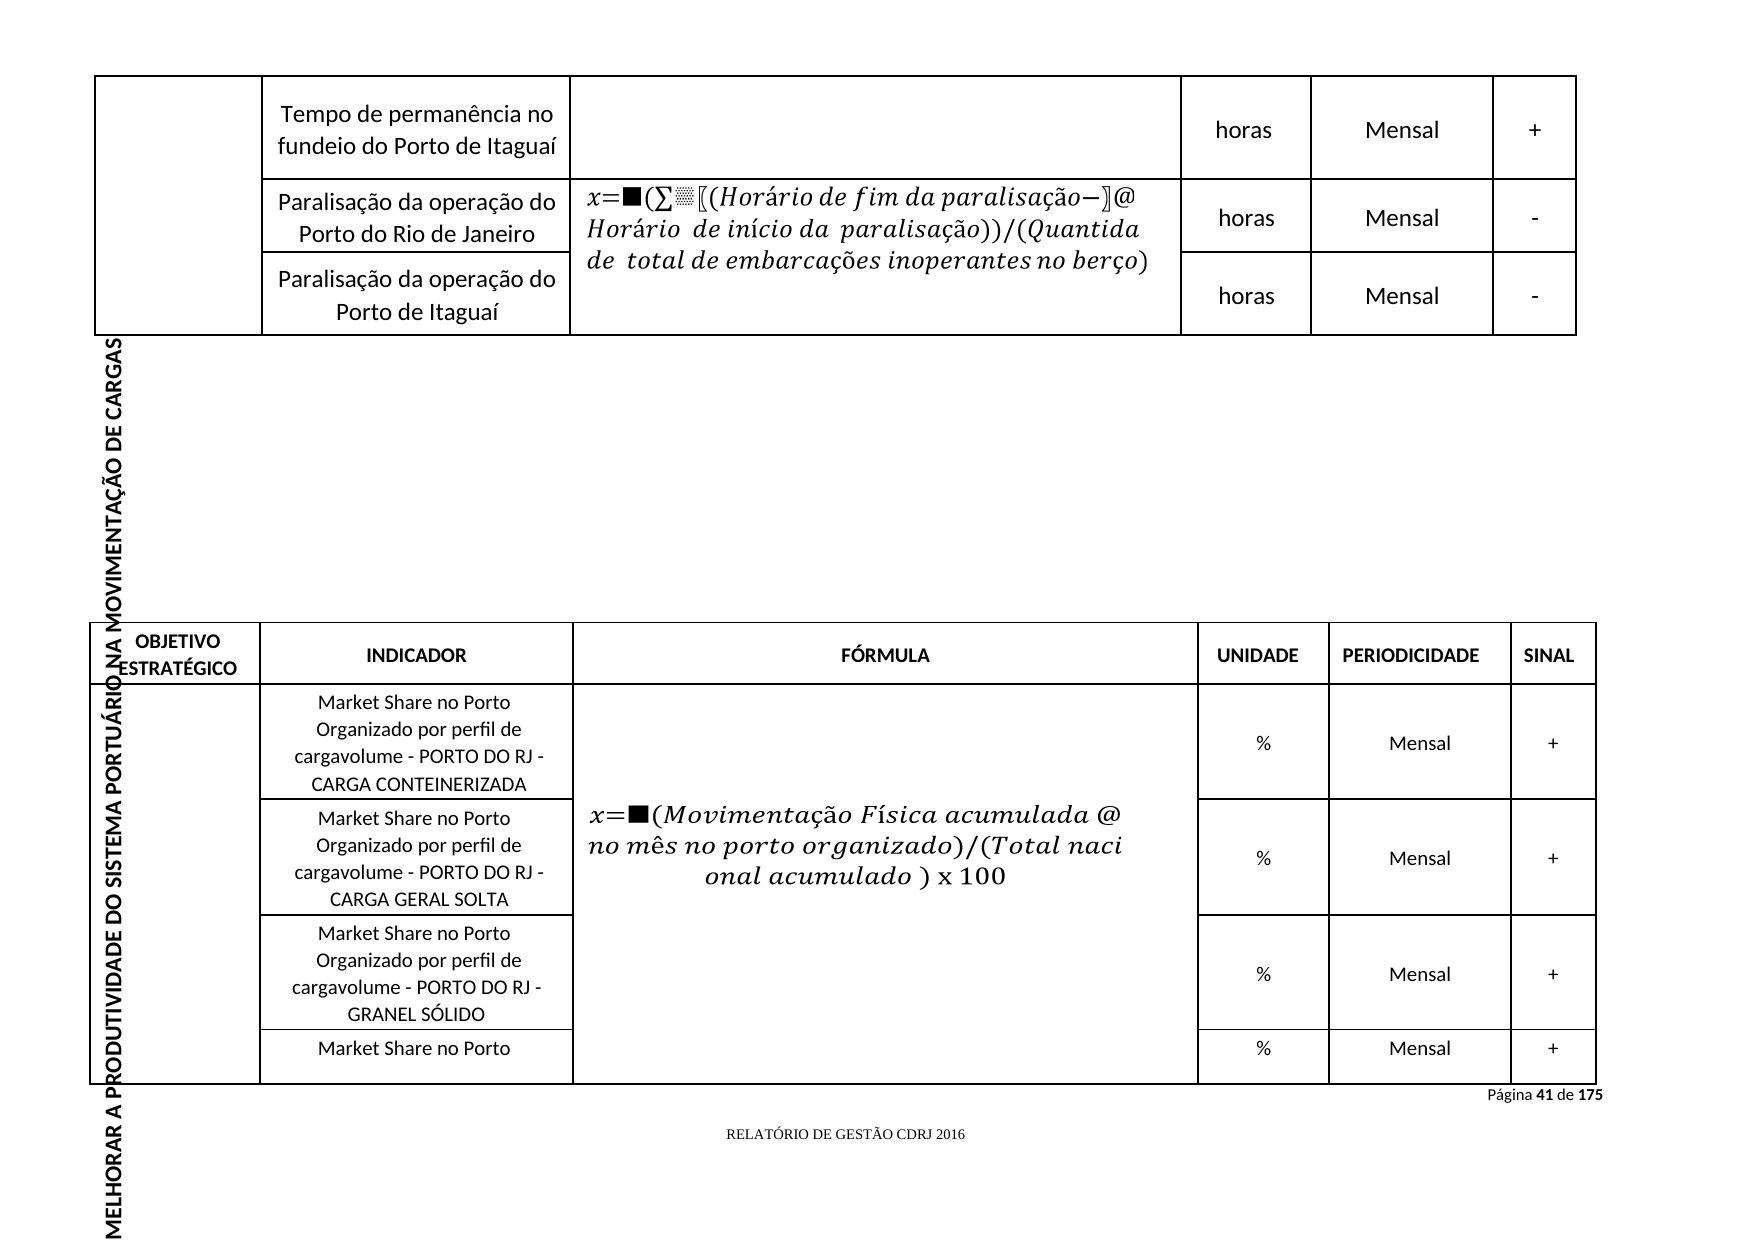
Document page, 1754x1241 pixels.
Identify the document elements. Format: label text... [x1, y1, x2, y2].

table_cell + [1512, 916, 1595, 1029]
table_cell Mensal [1330, 685, 1510, 798]
table_cell - [1494, 253, 1575, 333]
table_cell % [1199, 800, 1328, 914]
table_cell Mensal [1330, 916, 1510, 1029]
table_cell [96, 77, 261, 333]
table_cell [90, 178, 94, 251]
table_cell [90, 251, 94, 333]
table_cell % [1199, 916, 1328, 1029]
table_cell Market Share no Porto Organizado por perfil de cargavolume - PORTO DO RJ - CARGA CONTEINERIZADA [261, 685, 572, 798]
table_cell Mensal [1312, 77, 1492, 178]
table_cell Mensal [1330, 800, 1510, 914]
table_cell + [1512, 1030, 1595, 1083]
table_cell [571, 77, 1180, 178]
table_cell Tempo de permanência no fundeio do Porto de Itaguaí [263, 77, 569, 178]
table_header FÓRMULA [574, 623, 1197, 683]
table_cell horas [1182, 253, 1310, 333]
table_cell + [1512, 800, 1595, 914]
table_header PERIODICIDADE [1330, 623, 1510, 683]
table_header UNIDADE [1199, 623, 1328, 683]
table_cell % [1199, 1030, 1328, 1083]
table_cell Market Share no Porto [261, 1030, 572, 1083]
table_cell Mensal [1312, 180, 1492, 251]
table_cell Market Share no Porto Organizado por perfil de cargavolume - PORTO DO RJ - CARGA GERAL SOLTA [261, 800, 572, 914]
table_cell [571, 180, 1180, 333]
table_cell + [1494, 77, 1575, 178]
table_cell [574, 685, 1197, 798]
table_cell + [1512, 685, 1595, 798]
table_header SINAL [1512, 623, 1595, 683]
table_cell [90, 75, 94, 178]
table_cell horas [1182, 77, 1310, 178]
table_cell Mensal [1312, 253, 1492, 333]
table_cell Market Share no Porto Organizado por perfil de cargavolume - PORTO DO RJ - GRANEL SÓLIDO [261, 916, 572, 1029]
table_cell [574, 798, 1197, 1083]
table_cell horas [1182, 180, 1310, 251]
table_cell Paralisação da operação do Porto de Itaguaí [263, 253, 569, 333]
table_cell [91, 685, 259, 1083]
table_cell - [1494, 180, 1575, 251]
table_cell Mensal [1330, 1030, 1510, 1083]
table_header INDICADOR [261, 623, 572, 683]
table_cell % [1199, 685, 1328, 798]
table_cell Paralisação da operação do Porto do Rio de Janeiro [263, 180, 569, 251]
table_header OBJETIVO ESTRATÉGICO [91, 623, 259, 683]
